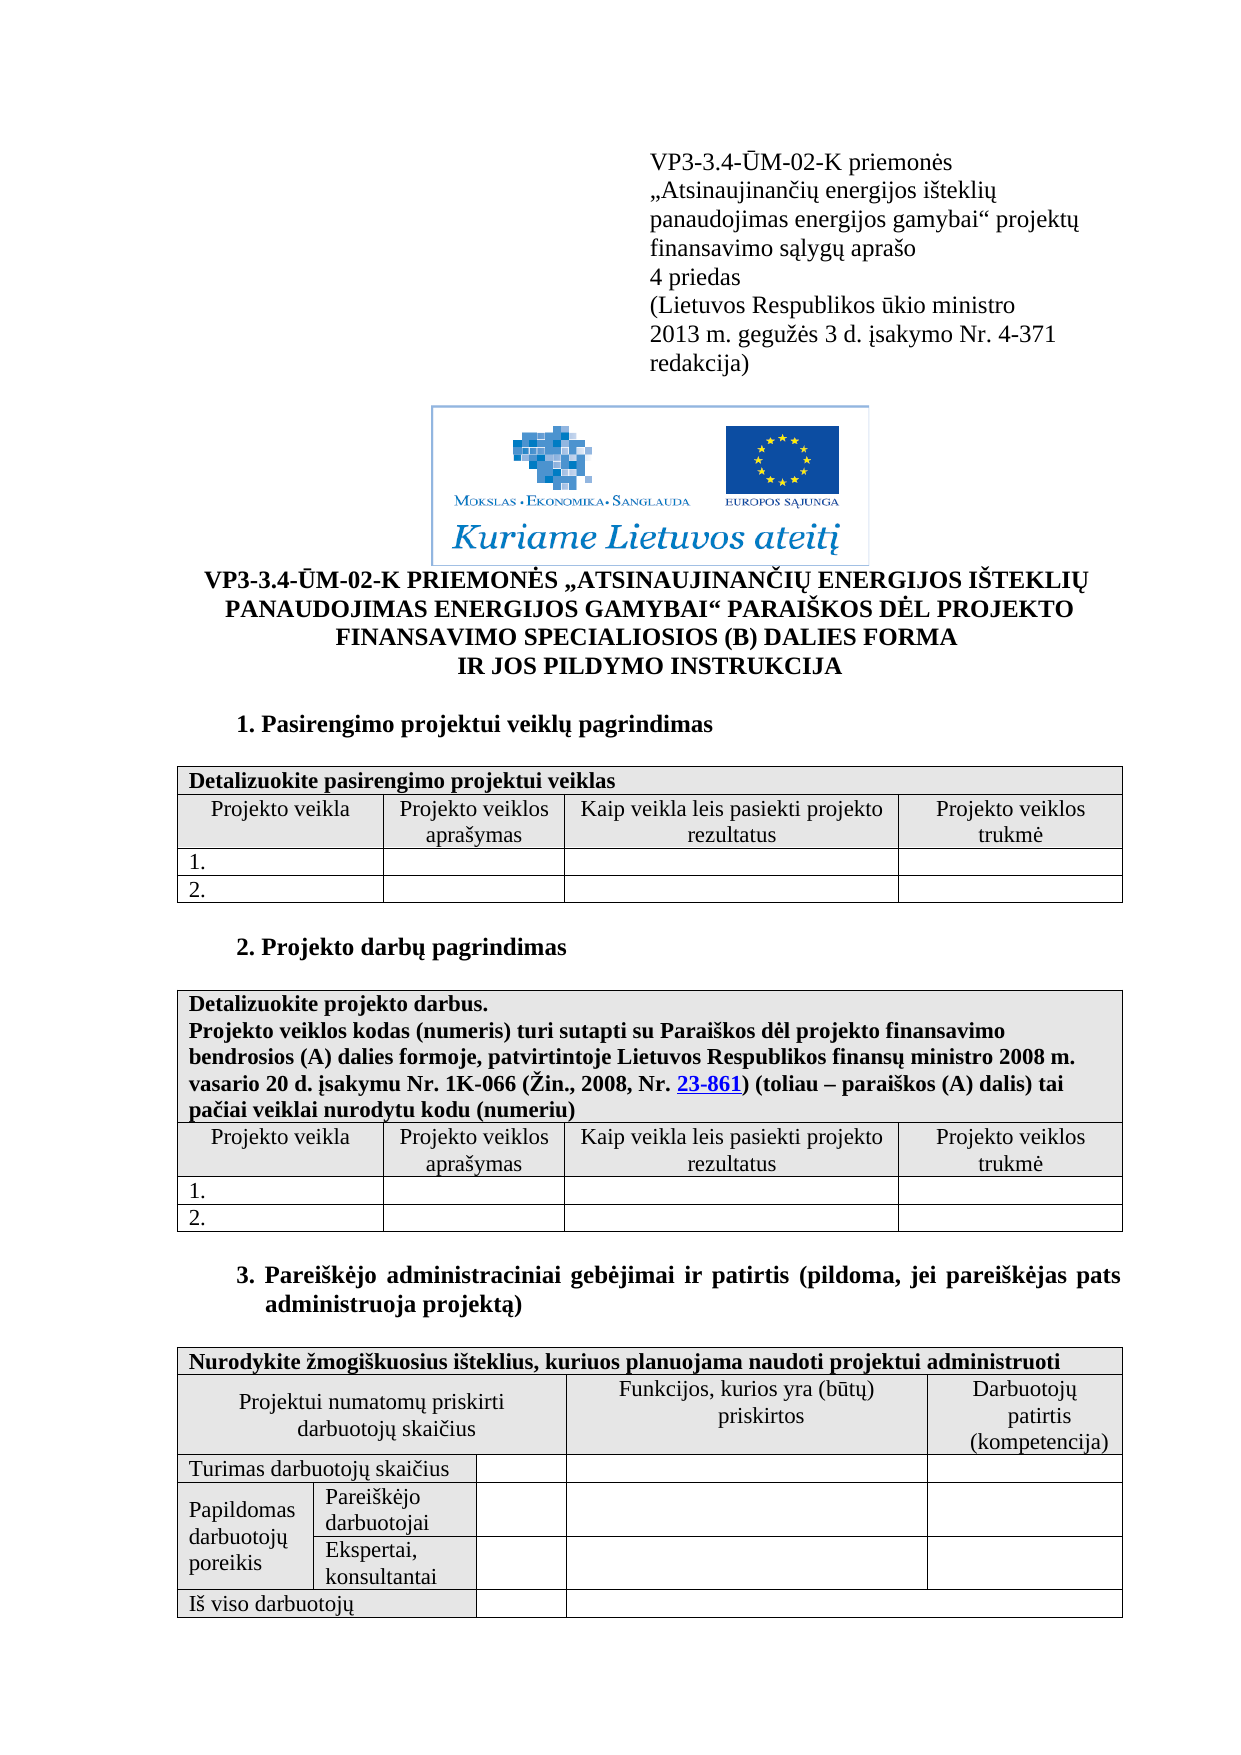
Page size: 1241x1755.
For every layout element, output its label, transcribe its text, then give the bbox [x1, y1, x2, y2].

text 2. Projekto darbų pagrindimas [177, 932, 1122, 961]
table_cell 2. [178, 1205, 383, 1231]
text IR JOS PILDYMO INSTRUKCIJA [177, 651, 1122, 680]
table_cell Darbuotojų patirtis (kompetencija) [928, 1375, 1122, 1454]
table_cell [477, 1590, 566, 1617]
table_cell Funkcijos, kurios yra (būtų) priskirtos [567, 1375, 927, 1454]
text 2013 m. gegužės 3 d. įsakymo Nr. 4-371 [649, 319, 1122, 348]
text panaudojimas energijos gamybai“ projektų [649, 204, 1122, 233]
table_cell Projekto veikla [178, 795, 383, 847]
table_cell [477, 1537, 566, 1589]
text 1. Pasirengimo projektui veiklų pagrindimas [177, 709, 1122, 737]
table_cell Projekto veiklos trukmė [899, 1123, 1122, 1176]
table_cell [928, 1483, 1122, 1536]
table_cell [565, 849, 898, 875]
table_cell Turimas darbuotojų skaičius [178, 1455, 476, 1482]
table_cell [384, 849, 564, 875]
table_cell [477, 1483, 566, 1536]
table_cell [899, 1177, 1122, 1203]
table_cell [899, 849, 1122, 875]
table_cell [477, 1455, 566, 1482]
table_cell [567, 1483, 927, 1536]
text VP3-3.4-ŪM-02-K priemonės [649, 147, 1122, 176]
table_cell [565, 1205, 898, 1231]
table_cell [928, 1455, 1122, 1482]
table_cell Projekto veiklos trukmė [899, 795, 1122, 847]
table_cell Projekto veiklos aprašymas [384, 1123, 564, 1176]
table_cell Projektui numatomų priskirti darbuotojų skaičius [178, 1375, 566, 1454]
table_cell [565, 876, 898, 902]
table_header Detalizuokite projekto darbus. Projekto veiklos kodas (numeris) turi sutapti su Paraiškos dėl projekto finansavimo bendrosios (A) dalies formoje, patvirtintoje Lietuvos Respublikos finansų ministro 2008 m. vasario 20 d. įsakymu Nr. 1K-066 (Žin., 2008, Nr. 23-861) (toliau – paraiškos (A) dalis) tai pačiai veiklai nurodytu kodu (numeriu) [178, 991, 1122, 1122]
table_cell Papildomas darbuotojų poreikis [178, 1483, 313, 1589]
text finansavimo sąlygų aprašo [649, 233, 1122, 262]
table_cell Ekspertai, konsultantai [314, 1537, 476, 1589]
table_cell Iš viso darbuotojų [178, 1590, 476, 1617]
table_cell [928, 1537, 1122, 1589]
text 4 priedas [649, 262, 1122, 291]
table_header Nurodykite žmogiškuosius išteklius, kuriuos planuojama naudoti projektui administruoti [178, 1348, 1122, 1374]
table_cell [567, 1537, 927, 1589]
table_cell [384, 1177, 564, 1203]
text PANAUDOJIMAS ENERGIJOS GAMYBAI“ PARAIŠKOS DĖL PROJEKTO FINANSAVIMO SPECIALIOSIOS (B) DALIES FORMA [177, 594, 1122, 651]
table_cell Projekto veikla [178, 1123, 383, 1176]
table_cell Pareiškėjo darbuotojai [314, 1483, 476, 1536]
table_cell 1. [178, 1177, 383, 1203]
table_cell [899, 1205, 1122, 1231]
table_cell [567, 1590, 1122, 1617]
table_cell Kaip veikla leis pasiekti projekto rezultatus [565, 1123, 898, 1176]
table_cell Projekto veiklos aprašymas [384, 795, 564, 847]
table_cell 2. [178, 876, 383, 902]
table_cell [567, 1455, 927, 1482]
table_cell [899, 876, 1122, 902]
text (Lietuvos Respublikos ūkio ministro [649, 291, 1122, 319]
text redakcija) [649, 348, 1122, 377]
text VP3-3.4-ŪM-02-K PRIEMONĖS „ATSINAUJINANČIŲ ENERGIJOS IŠTEKLIŲ [177, 565, 1122, 594]
text „Atsinaujinančių energijos išteklių [649, 176, 1122, 204]
table_header Detalizuokite pasirengimo projektui veiklas [178, 767, 1122, 794]
table_cell [384, 1205, 564, 1231]
table_cell 1. [178, 849, 383, 875]
table_cell [384, 876, 564, 902]
table_cell Kaip veikla leis pasiekti projekto rezultatus [565, 795, 898, 847]
text 3. Pareiškėjo administraciniai gebėjimai ir patirtis (pildoma, jei pareiškėjas pats administruoja projektą) [236, 1261, 1122, 1318]
table_cell [565, 1177, 898, 1203]
